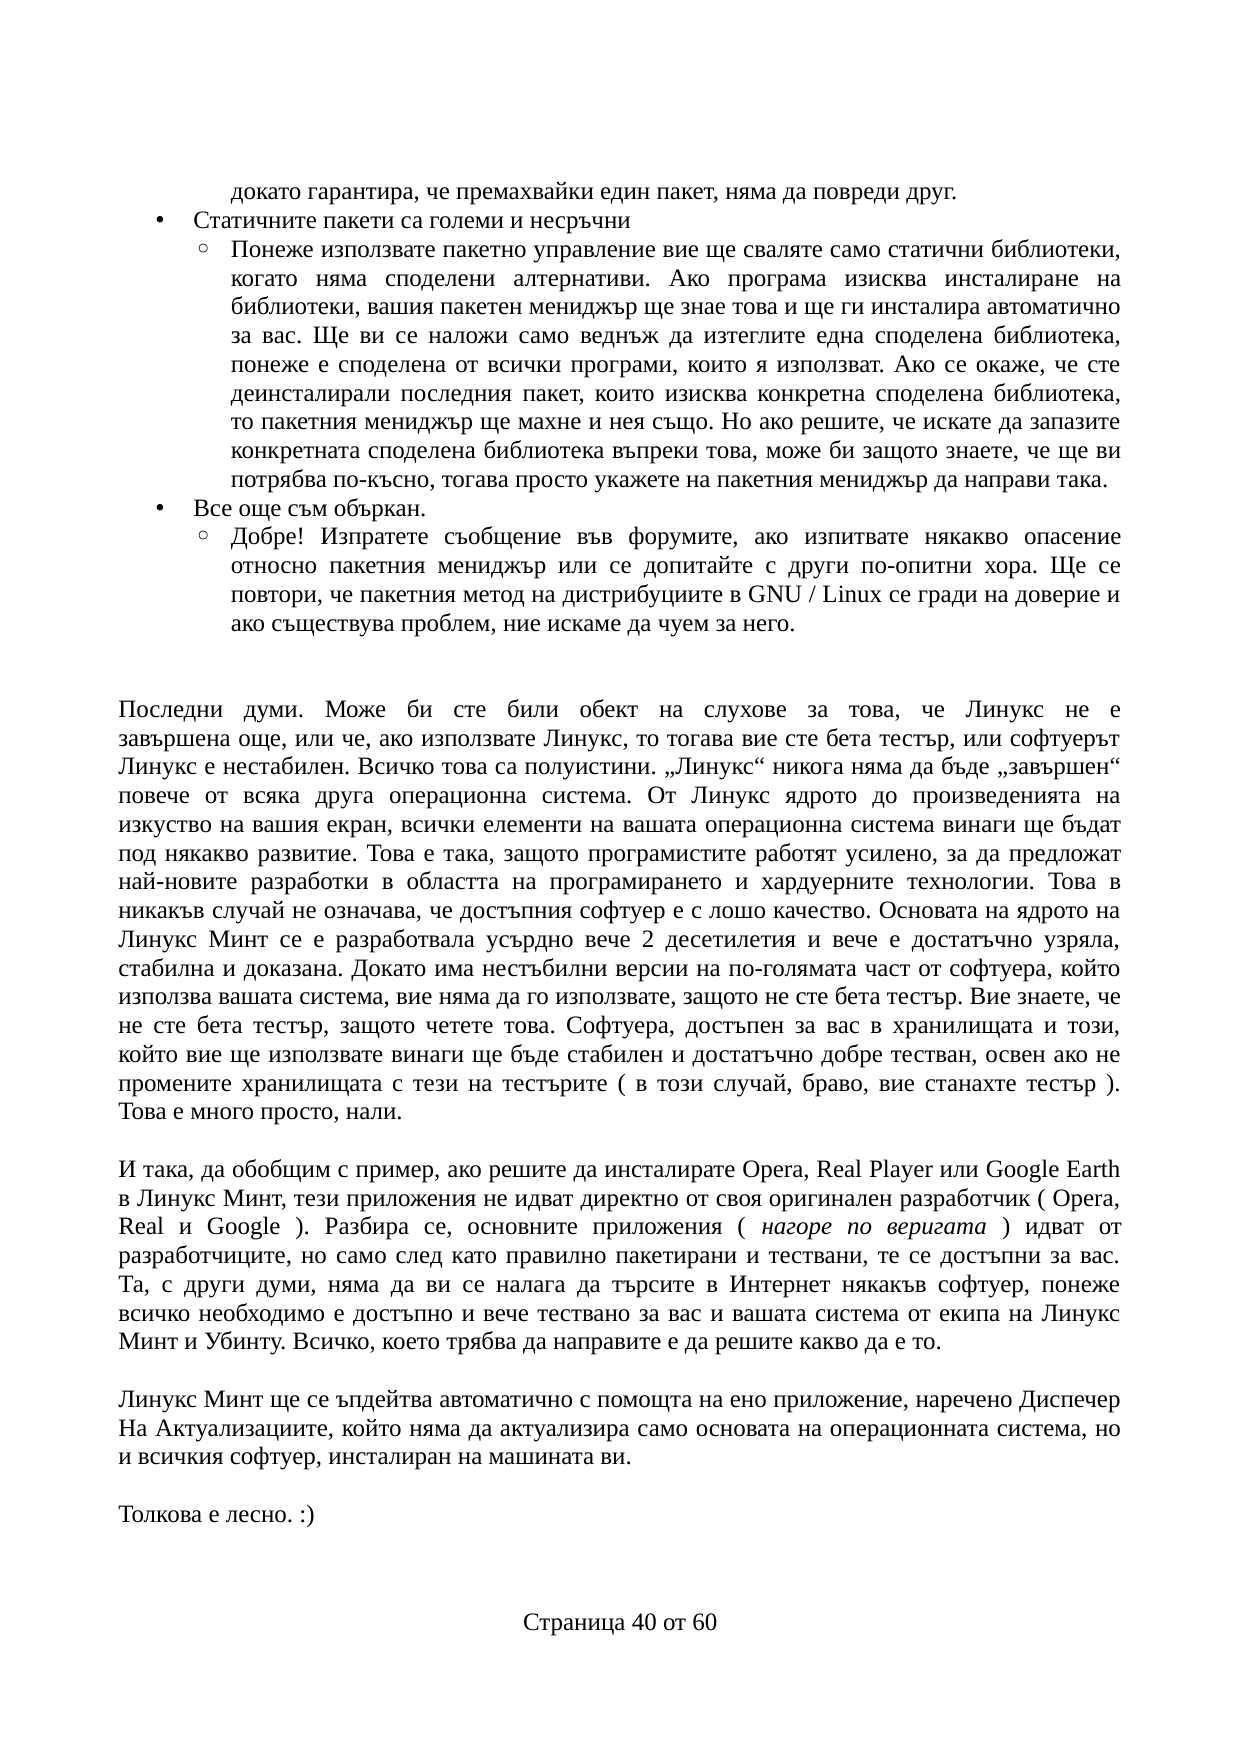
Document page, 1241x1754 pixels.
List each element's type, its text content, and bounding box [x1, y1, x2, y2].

text И така, да обобщим с пример, ако решите да инсталирате Opera, Real Player или Google Earth в Линукс Минт, тези приложения не идват директно от своя оригинален разработчик ( Opera, Real и Google ). Разбира се, основните приложения ( нагоре по веригата ) идват от разработчиците, но само след като правилно пакетирани и тествани, те се достъпни за вас. Та, с други думи, няма да ви се налага да търсите в Интернет някакъв софтуер, понеже всичко необходимо е достъпно и вече тествано за вас и вашата система от екипа на Линукс Минт и Убинту. Всичко, което трябва да направите е да решите какво да е то. [118, 1154, 1122, 1355]
text Линукс Минт ще се ъпдейтва автоматично с помощта на ено приложение, наречено Диспечер На Актуализациите, който няма да актуализира само основата на операционната система, но и всичкия софтуер, инсталиран на машината ви. [118, 1384, 1122, 1470]
text Толкова е лесно. :) [118, 1499, 1122, 1528]
list Понеже използвате пакетно управление вие ще сваляте само статични библиотеки, когато няма споделени алтернативи. Ако програма изисква инсталиране на библиотеки, вашия пакетен мениджър ще знае това и ще ги инсталира автоматично за вас. Ще ви се наложи само веднъж да изтеглите една споделена библиотека, понеже е споделена от всички програми, които я използват. Ако се окаже, че сте деинсталирали последния пакет, които изисква конкретна споделена библиотека, то пакетния мениджър ще махне и нея също. Но ако решите, че искате да запазите конкретната споделена библиотека въпреки това, може би защото знаете, че ще ви потрябва по-късно, тогава просто укажете на пакетния мениджър да направи така. [193, 234, 1122, 493]
list Все още съм объркан. [156, 493, 1122, 521]
list докато гарантира, че премахвайки един пакет, няма да повреди друг. [193, 176, 1122, 205]
list Статичните пакети са големи и несръчни [156, 205, 1122, 234]
text Последни думи. Може би сте били обект на слухове за това, че Линукс не е завършена още, или че, ако използвате Линукс, то тогава вие сте бета тестър, или софтуерът Линукс е нестабилен. Всичко това са полуистини. „Линукс“ никога няма да бъде „завършен“ повече от всяка друга операционна система. От Линукс ядрото до произведенията на изкуство на вашия екран, всички елементи на вашата операционна система винаги ще бъдат под някакво развитие. Това е така, защото програмистите работят усилено, за да предложат най-новите разработки в областта на програмирането и хардуерните технологии. Това в никакъв случай не означава, че достъпния софтуер е с лошо качество. Основата на ядрото на Линукс Минт се е разработвала усърдно вече 2 десетилетия и вече е достатъчно узряла, стабилна и доказана. Докато има нестъбилни версии на по-голямата част от софтуера, който използва вашата система, вие няма да го използвате, защото не сте бета тестър. Вие знаете, че не сте бета тестър, защото четете това. Софтуера, достъпен за вас в хранилищата и този, който вие ще използвате винаги ще бъде стабилен и достатъчно добре тестван, освен ако не промените хранилищата с тези на тестърите ( в този случай, браво, вие станахте тестър ). Това е много просто, нали. [118, 665, 1122, 1125]
list Добре! Изпратете съобщение във форумите, ако изпитвате някакво опасение относно пакетния мениджър или се допитайте с други по-опитни хора. Ще се повтори, че пакетния метод на дистрибуциите в GNU / Linux се гради на доверие и ако съществува проблем, ние искаме да чуем за него. [193, 521, 1122, 636]
